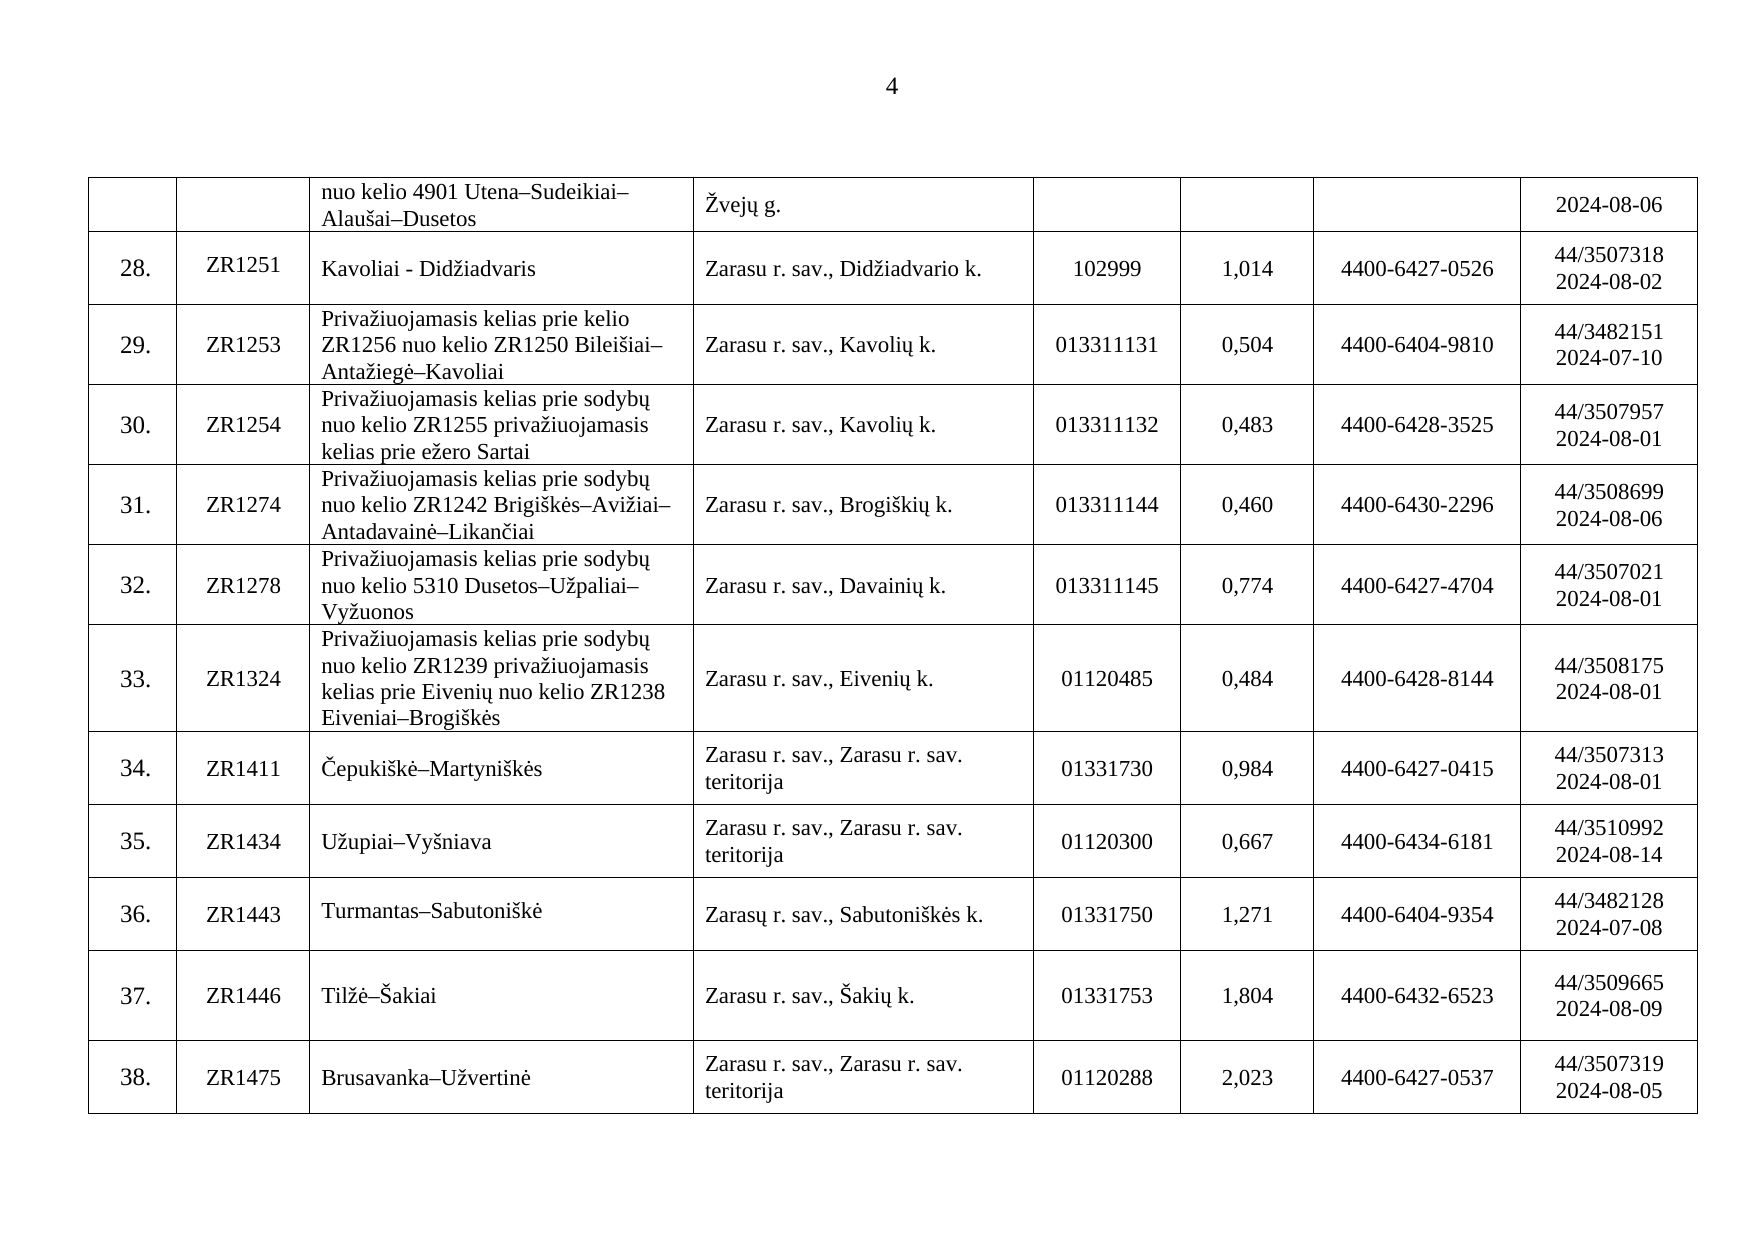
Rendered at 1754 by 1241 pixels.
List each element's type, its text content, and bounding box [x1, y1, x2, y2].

table_cell Turmantas–Sabutoniškė [310, 878, 693, 950]
table_cell ZR1324 [177, 625, 309, 731]
table_cell Zarasu r. sav., Eivenių k. [694, 625, 1033, 731]
table_cell 013311131 [1034, 305, 1180, 384]
table_cell 38. [89, 1041, 176, 1113]
table_cell 35. [89, 805, 176, 877]
table_cell Zarasu r. sav., Zarasu r. sav. teritorija [694, 805, 1033, 877]
table_cell Užupiai–Vyšniava [310, 805, 693, 877]
table_cell ZR1278 [177, 545, 309, 624]
table_cell Zarasu r. sav., Didžiadvario k. [694, 232, 1033, 304]
table_cell 44/3482128 2024-07-08 [1521, 878, 1697, 950]
table_cell ZR1475 [177, 1041, 309, 1113]
table_cell 4400-6428-3525 [1314, 385, 1520, 464]
table_cell Zarasu r. sav., Davainių k. [694, 545, 1033, 624]
table_cell 013311145 [1034, 545, 1180, 624]
table_cell 01331750 [1034, 878, 1180, 950]
table_cell 01120288 [1034, 1041, 1180, 1113]
table_cell 4400-6427-4704 [1314, 545, 1520, 624]
table_cell ZR1251 [177, 232, 309, 304]
table_cell 44/3482151 2024-07-10 [1521, 305, 1697, 384]
table_cell [89, 178, 176, 231]
table_cell Zarasu r. sav., Zarasu r. sav. teritorija [694, 732, 1033, 804]
table_cell 4400-6430-2296 [1314, 465, 1520, 544]
table_cell 0,984 [1181, 732, 1313, 804]
table_cell ZR1434 [177, 805, 309, 877]
table_cell 01331730 [1034, 732, 1180, 804]
table_cell Kavoliai - Didžiadvaris [310, 232, 693, 304]
table_cell Žvejų g. [694, 178, 1033, 231]
table_cell 102999 [1034, 232, 1180, 304]
table_cell 013311144 [1034, 465, 1180, 544]
table_cell [1314, 178, 1520, 231]
table_cell [1034, 178, 1180, 231]
table_cell 4400-6427-0415 [1314, 732, 1520, 804]
table_cell 4400-6427-0526 [1314, 232, 1520, 304]
table_cell 0,504 [1181, 305, 1313, 384]
table_cell Privažiuojamasis kelias prie sodybų nuo kelio ZR1239 privažiuojamasis kelias prie Eivenių nuo kelio ZR1238 Eiveniai–Brogiškės [310, 625, 693, 731]
table_cell 44/3508175 2024-08-01 [1521, 625, 1697, 731]
table_cell 31. [89, 465, 176, 544]
table_cell 44/3509665 2024-08-09 [1521, 951, 1697, 1040]
table_cell Brusavanka–Užvertinė [310, 1041, 693, 1113]
table_cell 0,460 [1181, 465, 1313, 544]
table_cell 01120300 [1034, 805, 1180, 877]
table_cell Zarasu r. sav., Brogiškių k. [694, 465, 1033, 544]
table_cell 4400-6404-9354 [1314, 878, 1520, 950]
table_cell 44/3507021 2024-08-01 [1521, 545, 1697, 624]
table_cell Zarasų r. sav., Sabutoniškės k. [694, 878, 1033, 950]
table_cell 34. [89, 732, 176, 804]
table_cell 32. [89, 545, 176, 624]
table_cell Privažiuojamasis kelias prie sodybų nuo kelio ZR1242 Brigiškės–Avižiai–Antadavainė–Likančiai [310, 465, 693, 544]
table_cell 44/3507957 2024-08-01 [1521, 385, 1697, 464]
table_cell 44/3507318 2024-08-02 [1521, 232, 1697, 304]
table_cell ZR1253 [177, 305, 309, 384]
table_cell 36. [89, 878, 176, 950]
table_cell 44/3507313 2024-08-01 [1521, 732, 1697, 804]
table_cell Zarasu r. sav., Kavolių k. [694, 385, 1033, 464]
table_cell 1,271 [1181, 878, 1313, 950]
table_cell 4400-6434-6181 [1314, 805, 1520, 877]
table_cell Tilžė–Šakiai [310, 951, 693, 1040]
table_cell ZR1254 [177, 385, 309, 464]
table_cell [177, 178, 309, 231]
table_cell Zarasu r. sav., Zarasu r. sav. teritorija [694, 1041, 1033, 1113]
table_cell 1,014 [1181, 232, 1313, 304]
table_cell ZR1274 [177, 465, 309, 544]
table_cell nuo kelio 4901 Utena–Sudeikiai–Alaušai–Dusetos [310, 178, 693, 231]
table_cell 4400-6404-9810 [1314, 305, 1520, 384]
table_cell ZR1411 [177, 732, 309, 804]
table_cell 44/3510992 2024-08-14 [1521, 805, 1697, 877]
table_cell Čepukiškė–Martyniškės [310, 732, 693, 804]
table_cell Privažiuojamasis kelias prie sodybų nuo kelio 5310 Dusetos–Užpaliai–Vyžuonos [310, 545, 693, 624]
table_cell 4400-6427-0537 [1314, 1041, 1520, 1113]
table_cell 2,023 [1181, 1041, 1313, 1113]
table_cell 44/3507319 2024-08-05 [1521, 1041, 1697, 1113]
table_cell 29. [89, 305, 176, 384]
table_cell 013311132 [1034, 385, 1180, 464]
table_cell 30. [89, 385, 176, 464]
table_cell Zarasu r. sav., Šakių k. [694, 951, 1033, 1040]
table_cell 2024-08-06 [1521, 178, 1697, 231]
table_cell 0,774 [1181, 545, 1313, 624]
table_cell Zarasu r. sav., Kavolių k. [694, 305, 1033, 384]
table_cell [1181, 178, 1313, 231]
table_cell ZR1446 [177, 951, 309, 1040]
table_cell Privažiuojamasis kelias prie sodybų nuo kelio ZR1255 privažiuojamasis kelias prie ežero Sartai [310, 385, 693, 464]
table_cell 28. [89, 232, 176, 304]
table_cell 0,483 [1181, 385, 1313, 464]
table_cell 4400-6432-6523 [1314, 951, 1520, 1040]
table_cell 0,484 [1181, 625, 1313, 731]
table_cell 4400-6428-8144 [1314, 625, 1520, 731]
table_cell ZR1443 [177, 878, 309, 950]
table_cell 1,804 [1181, 951, 1313, 1040]
table_cell 0,667 [1181, 805, 1313, 877]
table_cell 01120485 [1034, 625, 1180, 731]
table_cell Privažiuojamasis kelias prie kelio ZR1256 nuo kelio ZR1250 Bileišiai–Antažiegė–Kavoliai [310, 305, 693, 384]
table_cell 33. [89, 625, 176, 731]
table_cell 44/3508699 2024-08-06 [1521, 465, 1697, 544]
table_cell 01331753 [1034, 951, 1180, 1040]
table_cell 37. [89, 951, 176, 1040]
